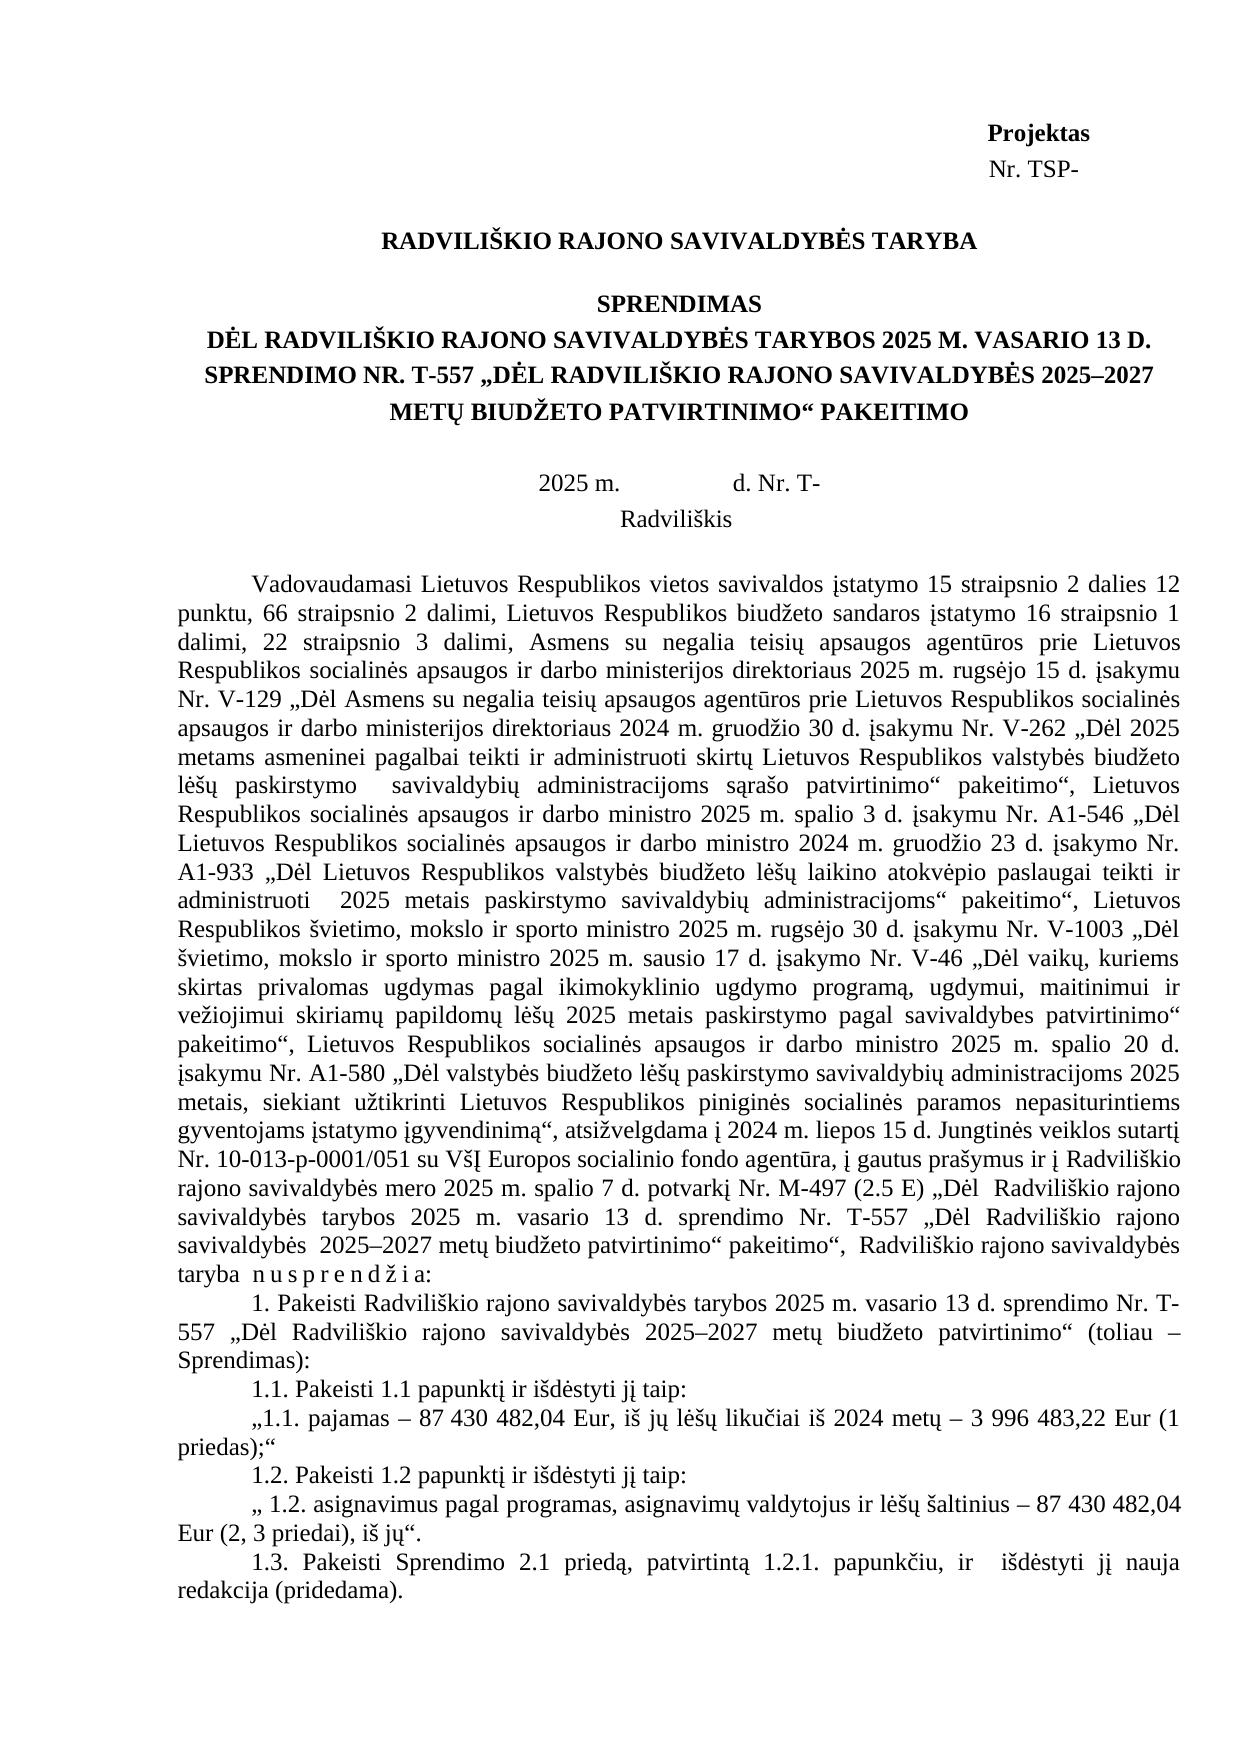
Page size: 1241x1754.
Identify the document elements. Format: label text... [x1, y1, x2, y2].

text SPRENDIMAS [177, 289, 1181, 325]
text Projektas [987, 118, 1181, 154]
text 1.2. Pakeisti 1.2 papunktį ir išdėstyti jį taip: [177, 1460, 1181, 1489]
text 2025 m. d. Nr. T- [177, 468, 1181, 504]
text DĖL RADVILIŠKIO RAJONO SAVIVALDYBĖS TARYBOS 2025 M. VASARIO 13 D. SPRENDIMO NR. T-557 „DĖL RADVILIŠKIO RAJONO SAVIVALDYBĖS 2025–2027 METŲ BIUDŽETO PATVIRTINIMO“ PAKEITIMO [177, 325, 1181, 432]
text 1.3. Pakeisti Sprendimo 2.1 priedą, patvirtintą 1.2.1. papunkčiu, ir išdėstyti jį nauja redakcija (pridedama). [177, 1547, 1181, 1604]
text „1.1. pajamas – 87 430 482,04 Eur, iš jų lėšų likučiai iš 2024 metų – 3 996 483,22 Eur (1 priedas);“ [177, 1403, 1181, 1460]
text „ 1.2. asignavimus pagal programas, asignavimų valdytojus ir lėšų šaltinius – 87 430 482,04 Eur (2, 3 priedai), iš jų“. [177, 1489, 1181, 1547]
text RADVILIŠKIO RAJONO SAVIVALDYBĖS TARYBA [177, 226, 1181, 262]
text Nr. TSP- [852, 154, 1137, 190]
text 1.1. Pakeisti 1.1 papunktį ir išdėstyti jį taip: [177, 1374, 1181, 1403]
text Radviliškis [177, 504, 1181, 540]
text Vadovaudamasi Lietuvos Respublikos vietos savivaldos įstatymo 15 straipsnio 2 dalies 12 punktu, 66 straipsnio 2 dalimi, Lietuvos Respublikos biudžeto sandaros įstatymo 16 straipsnio 1 dalimi, 22 straipsnio 3 dalimi, Asmens su negalia teisių apsaugos agentūros prie Lietuvos Respublikos socialinės apsaugos ir darbo ministerijos direktoriaus 2025 m. rugsėjo 15 d. įsakymu Nr. V-129 „Dėl Asmens su negalia teisių apsaugos agentūros prie Lietuvos Respublikos socialinės apsaugos ir darbo ministerijos direktoriaus 2024 m. gruodžio 30 d. įsakymu Nr. V-262 „Dėl 2025 metams asmeninei pagalbai teikti ir administruoti skirtų Lietuvos Respublikos valstybės biudžeto lėšų paskirstymo savivaldybių administracijoms sąrašo patvirtinimo“ pakeitimo“, Lietuvos Respublikos socialinės apsaugos ir darbo ministro 2025 m. spalio 3 d. įsakymu Nr. A1-546 „Dėl Lietuvos Respublikos socialinės apsaugos ir darbo ministro 2024 m. gruodžio 23 d. įsakymo Nr. A1-933 „Dėl Lietuvos Respublikos valstybės biudžeto lėšų laikino atokvėpio paslaugai teikti ir administruoti 2025 metais paskirstymo savivaldybių administracijoms“ pakeitimo“, Lietuvos Respublikos švietimo, mokslo ir sporto ministro 2025 m. rugsėjo 30 d. įsakymu Nr. V-1003 „Dėl švietimo, mokslo ir sporto ministro 2025 m. sausio 17 d. įsakymo Nr. V-46 „Dėl vaikų, kuriems skirtas privalomas ugdymas pagal ikimokyklinio ugdymo programą, ugdymui, maitinimui ir vežiojimui skiriamų papildomų lėšų 2025 metais paskirstymo pagal savivaldybes patvirtinimo“ pakeitimo“, Lietuvos Respublikos socialinės apsaugos ir darbo ministro 2025 m. spalio 20 d. įsakymu Nr. A1-580 „Dėl valstybės biudžeto lėšų paskirstymo savivaldybių administracijoms 2025 metais, siekiant užtikrinti Lietuvos Respublikos piniginės socialinės paramos nepasiturintiems gyventojams įstatymo įgyvendinimą“, atsižvelgdama į 2024 m. liepos 15 d. Jungtinės veiklos sutartį Nr. 10-013-p-0001/051 su VšĮ Europos socialinio fondo agentūra, į gautus prašymus ir į Radviliškio rajono savivaldybės mero 2025 m. spalio 7 d. potvarkį Nr. M-497 (2.5 E) „Dėl Radviliškio rajono savivaldybės tarybos 2025 m. vasario 13 d. sprendimo Nr. T-557 „Dėl Radviliškio rajono savivaldybės 2025–2027 metų biudžeto patvirtinimo“ pakeitimo“, Radviliškio rajono savivaldybės taryba nusprendžia: [177, 569, 1181, 1288]
text 1. Pakeisti Radviliškio rajono savivaldybės tarybos 2025 m. vasario 13 d. sprendimo Nr. T-557 „Dėl Radviliškio rajono savivaldybės 2025–2027 metų biudžeto patvirtinimo“ (toliau – Sprendimas): [177, 1288, 1181, 1374]
